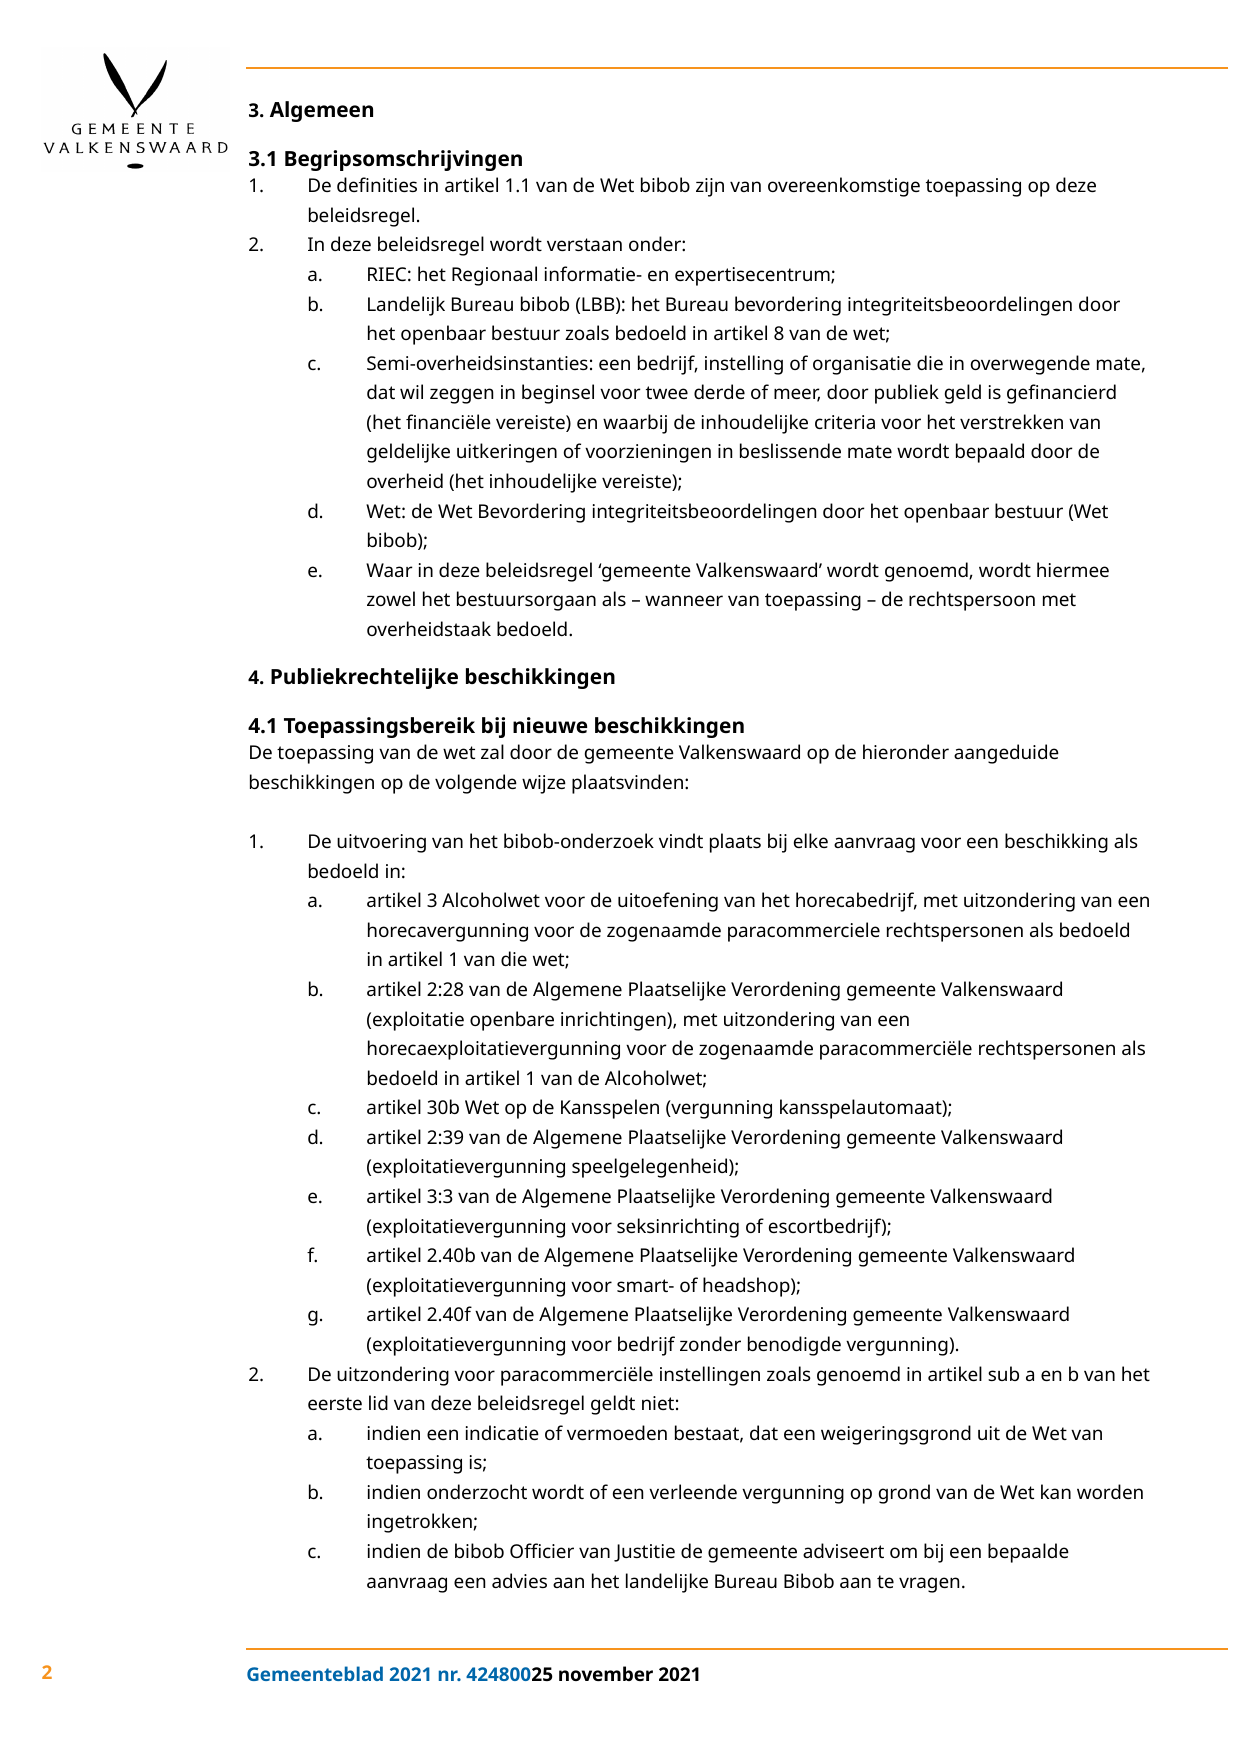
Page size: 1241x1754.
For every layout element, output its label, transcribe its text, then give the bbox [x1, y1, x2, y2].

list artikel 2.40f van de Algemene Plaatselijke Verordening gemeente Valkenswaard (exploitatievergunning voor bedrijf zonder benodigde vergunning). [307, 1302, 1152, 1357]
list artikel 2:39 van de Algemene Plaatselijke Verordening gemeente Valkenswaard (exploitatievergunning speelgelegenheid); [307, 1124, 1152, 1179]
list indien een indicatie of vermoeden bestaat, dat een weigeringsgrond uit de Wet van toepassing is; [307, 1420, 1152, 1475]
text De toepassing van de wet zal door de gemeente Valkenswaard op de hieronder aangeduide beschikkingen op de volgende wijze plaatsvinden: [248, 739, 1152, 795]
list De definities in artikel 1.1 van de Wet bibob zijn van overeenkomstige toepassing op deze beleidsregel. [248, 172, 1152, 228]
picture [41, 47, 231, 172]
list artikel 3:3 van de Algemene Plaatselijke Verordening gemeente Valkenswaard (exploitatievergunning voor seksinrichting of escortbedrijf); [307, 1183, 1152, 1239]
text 4. Publiekrechtelijke beschikkingen [248, 662, 1152, 690]
list De uitvoering van het bibob-onderzoek vindt plaats bij elke aanvraag voor een beschikking als bedoeld in: [248, 828, 1152, 884]
text 3.1 Begripsomschrijvingen [248, 144, 1152, 172]
list indien onderzocht wordt of een verleende vergunning op grond van de Wet kan worden ingetrokken; [307, 1479, 1152, 1534]
text 4.1 Toepassingsbereik bij nieuwe beschikkingen [248, 711, 1152, 739]
list artikel 2.40b van de Algemene Plaatselijke Verordening gemeente Valkenswaard (exploitatievergunning voor smart- of headshop); [307, 1242, 1152, 1298]
list artikel 30b Wet op de Kansspelen (vergunning kansspelautomaat); [307, 1094, 1152, 1120]
list Landelijk Bureau bibob (LBB): het Bureau bevordering integriteitsbeoordelingen door het openbaar bestuur zoals bedoeld in artikel 8 van de wet; [307, 291, 1152, 346]
list RIEC: het Regionaal informatie- en expertisecentrum; [307, 261, 1152, 287]
list artikel 2:28 van de Algemene Plaatselijke Verordening gemeente Valkenswaard (exploitatie openbare inrichtingen), met uitzondering van een horecaexploitatievergunning voor de zogenaamde paracommerciële rechtspersonen als bedoeld in artikel 1 van de Alcoholwet; [307, 976, 1152, 1091]
list Waar in deze beleidsregel ‘gemeente Valkenswaard’ wordt genoemd, wordt hiermee zowel het bestuursorgaan als – wanneer van toepassing – de rechtspersoon met overheidstaak bedoeld. [307, 557, 1152, 642]
text 3. Algemeen [248, 95, 1152, 123]
list In deze beleidsregel wordt verstaan onder: [248, 232, 1152, 257]
list indien de bibob Officier van Justitie de gemeente adviseert om bij een bepaalde aanvraag een advies aan het landelijke Bureau Bibob aan te vragen. [307, 1538, 1152, 1594]
list De uitzondering voor paracommerciële instellingen zoals genoemd in artikel sub a en b van het eerste lid van deze beleidsregel geldt niet: [248, 1361, 1152, 1416]
list Semi-overheidsinstanties: een bedrijf, instelling of organisatie die in overwegende mate, dat wil zeggen in beginsel voor twee derde of meer, door publiek geld is gefinancierd (het financiële vereiste) en waarbij de inhoudelijke criteria voor het verstrekken van geldelijke uitkeringen of voorzieningen in beslissende mate wordt bepaald door de overheid (het inhoudelijke vereiste); [307, 350, 1152, 494]
list Wet: de Wet Bevordering integriteitsbeoordelingen door het openbaar bestuur (Wet bibob); [307, 498, 1152, 553]
list artikel 3 Alcoholwet voor de uitoefening van het horecabedrijf, met uitzondering van een horecavergunning voor de zogenaamde paracommerciele rechtspersonen als bedoeld in artikel 1 van die wet; [307, 887, 1152, 972]
